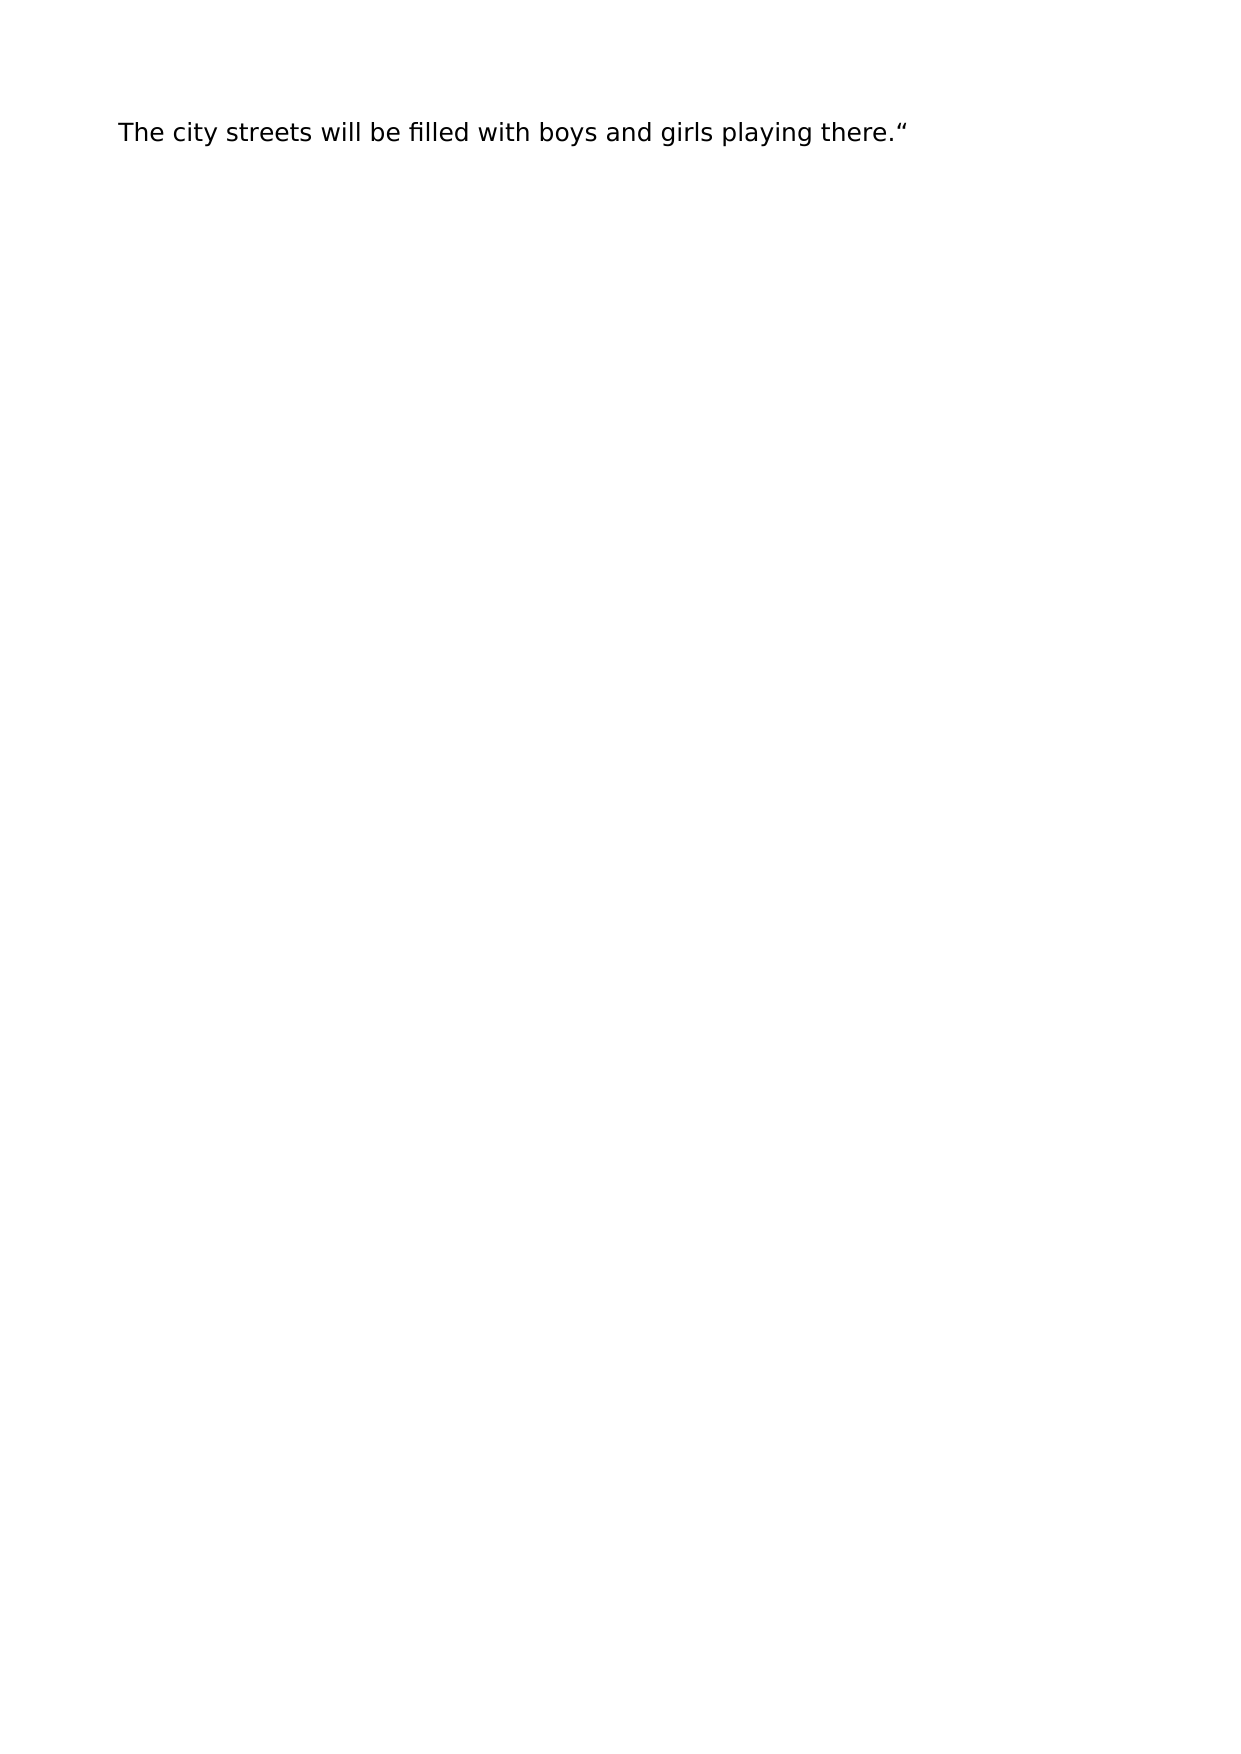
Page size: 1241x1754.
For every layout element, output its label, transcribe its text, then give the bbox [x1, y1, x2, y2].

text The city streets will be filled with boys and girls playing there.“ [118, 118, 1122, 147]
